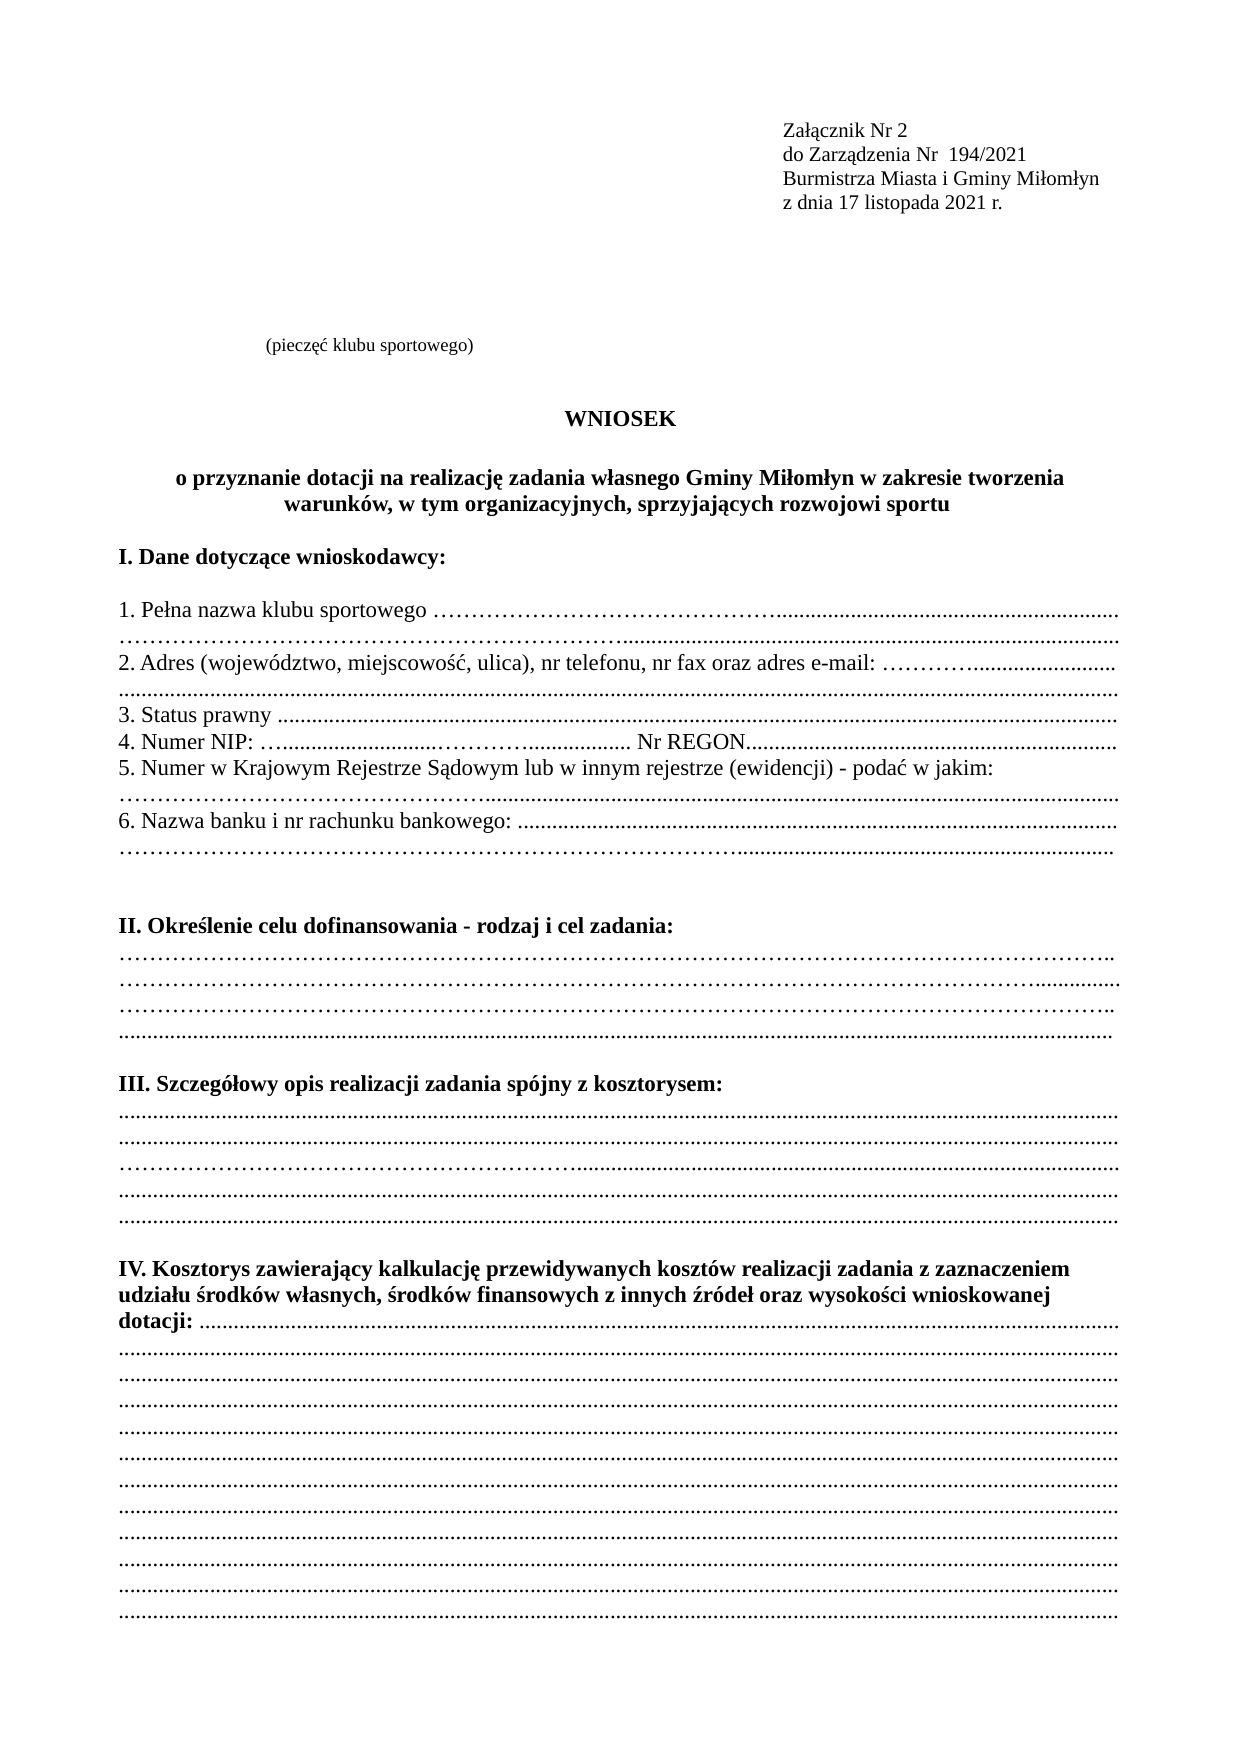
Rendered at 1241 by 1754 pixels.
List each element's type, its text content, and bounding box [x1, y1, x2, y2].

text II. Określenie celu dofinansowania - rodzaj i cel zadania: [118, 912, 1122, 938]
text 6. Nazwa banku i nr rachunku bankowego: ......................................................................................................... ……………………………………………………………………….................................................................. [118, 807, 1122, 859]
text Załącznik Nr 2 [192, 118, 1122, 142]
text ............................................................................................................................................................................... [118, 1202, 1122, 1228]
text 2. Adres (województwo, miejscowość, ulica), nr telefonu, nr fax oraz adres e-mail: …………......................... [118, 649, 1122, 675]
subtitle WNIOSEK [118, 405, 1122, 432]
text 3. Status prawny ................................................................................................................................................... [118, 701, 1122, 728]
text 4. Numer NIP: …...........................………….................. Nr REGON................................................................. [118, 728, 1122, 754]
text ............................................................................................................................................................................... [118, 1334, 1122, 1360]
text z dnia 17 listopada 2021 r. [192, 190, 1122, 238]
text .............................................................................................................................................................................. [118, 1018, 1122, 1044]
text …………………………………………………………………………………………………………............... [118, 965, 1122, 991]
text .............................................................................................................................................................................................................................................................................................................................................................. [118, 1097, 1122, 1149]
text 1. Pełna nazwa klubu sportowego ………………………………………............................................................ …………………………………………………………....................................................................................... [118, 596, 1122, 649]
text ……………………………………………………............................................................................................... [118, 1149, 1122, 1176]
text I. Dane dotyczące wnioskodawcy: [118, 543, 1122, 569]
text ............................................................................................................................................................................... [118, 1360, 1122, 1387]
text do Zarządzenia Nr 194/2021 [192, 142, 1122, 166]
text (pieczęć klubu sportowego) [192, 332, 1122, 356]
text ............................................................................................................................................................................... [118, 675, 1122, 701]
text 5. Numer w Krajowym Rejestrze Sądowym lub w innym rejestrze (ewidencji) - podać w jakim: …………………………………………............................................................................................................... [118, 754, 1122, 807]
text ………………………………………………………………………………………………………………….. [118, 991, 1122, 1018]
text III. Szczegółowy opis realizacji zadania spójny z kosztorysem: [118, 1070, 1122, 1097]
text o przyznanie dotacji na realizację zadania własnego Gminy Miłomłyn w zakresie tworzenia warunków, w tym organizacyjnych, sprzyjających rozwojowi sportu [118, 464, 1122, 517]
text ....................................................................................................................................................................................................................................................................................................................................................................................................................................................................................................................................................................................................................................................................................................................................................................................................................................................................................................................................................................................................................................................................................................................................................................................................................................................................................................................................................................................................................................................................................................................................................................................................................................... [118, 1387, 1122, 1624]
text ............................................................................................................................................................................... [118, 1176, 1122, 1202]
text ………………………………………………………………………………………………………………….. [118, 938, 1122, 965]
text Burmistrza Miasta i Gminy Miłomłyn [192, 166, 1122, 190]
text IV. Kosztorys zawierający kalkulację przewidywanych kosztów realizacji zadania z zaznaczeniem udziału środków własnych, środków finansowych z innych źródeł oraz wysokości wnioskowanej dotacji: ................................................................................................................................................................. [118, 1255, 1122, 1334]
